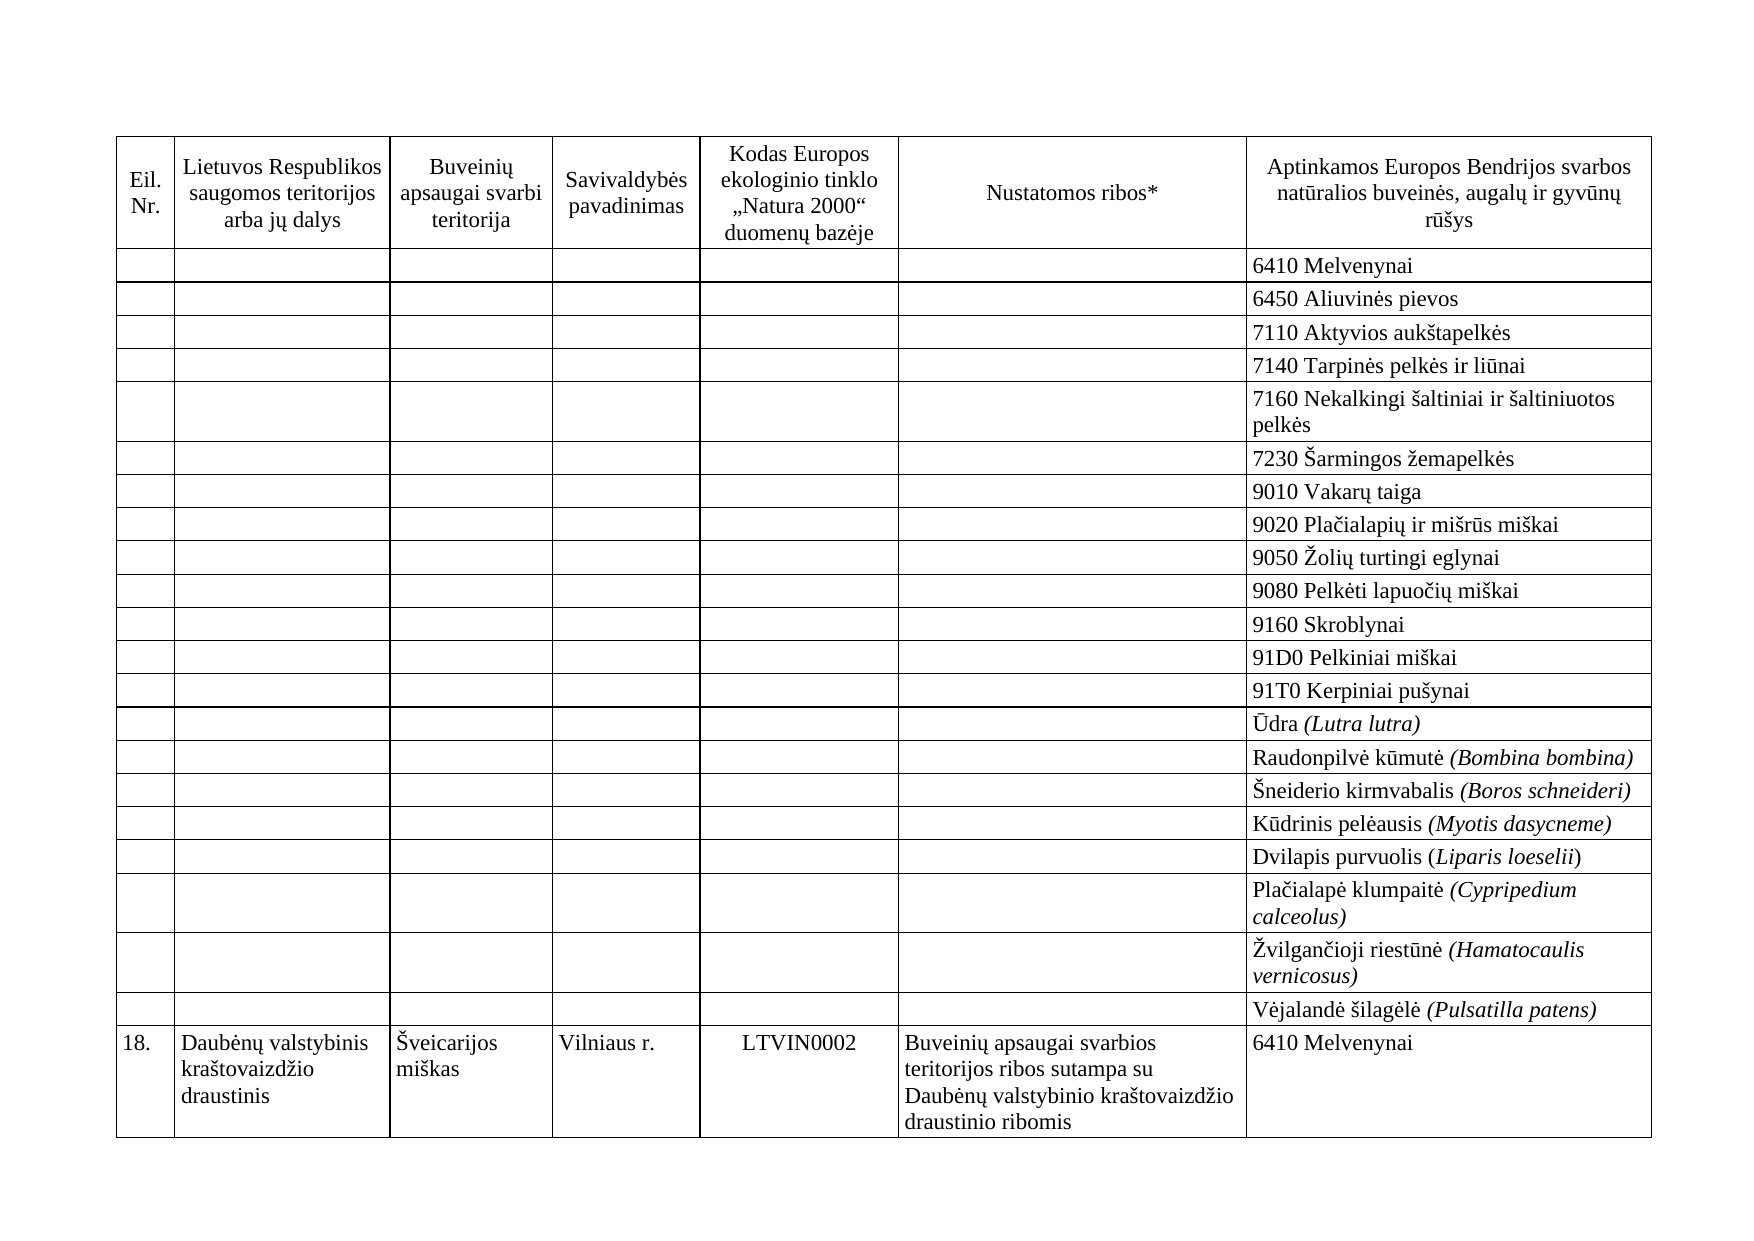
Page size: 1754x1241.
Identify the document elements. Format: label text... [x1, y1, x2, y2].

table_cell [175, 382, 389, 441]
table_cell [117, 382, 174, 441]
table_cell [117, 475, 174, 507]
table_header Lietuvos Respublikos saugomos teritorijos arba jų dalys [175, 137, 389, 248]
table_cell [117, 708, 174, 740]
table_cell [553, 442, 699, 474]
table_cell [701, 508, 898, 540]
table_cell [701, 349, 898, 381]
table_cell [391, 442, 552, 474]
table_cell [899, 442, 1246, 474]
table_cell [701, 575, 898, 607]
table_cell [391, 608, 552, 640]
table_cell [175, 316, 389, 348]
table_cell [175, 641, 389, 673]
table_cell [391, 993, 552, 1025]
table_cell [391, 874, 552, 932]
table_cell [701, 249, 898, 281]
table_cell [391, 774, 552, 806]
table_cell 91D0 Pelkiniai miškai [1247, 641, 1651, 673]
table_cell [175, 442, 389, 474]
table_cell [553, 575, 699, 607]
table_cell [391, 316, 552, 348]
table_cell [117, 641, 174, 673]
table_cell [899, 840, 1246, 873]
table_cell [391, 807, 552, 839]
table_cell 9050 Žolių turtingi eglynai [1247, 541, 1651, 573]
table_cell [175, 475, 389, 507]
table_cell [391, 283, 552, 314]
table_header Nustatomos ribos* [899, 137, 1246, 248]
table_cell 7110 Aktyvios aukštapelkės [1247, 316, 1651, 348]
table_cell [117, 840, 174, 873]
table_cell Daubėnų valstybinis kraštovaizdžio draustinis [175, 1026, 389, 1137]
table_cell [701, 933, 898, 992]
table_cell Plačialapė klumpaitė (Cypripedium calceolus) [1247, 874, 1651, 932]
table_cell [553, 774, 699, 806]
table_header Eil. Nr. [117, 137, 174, 248]
table_cell [899, 283, 1246, 314]
table_cell Ūdra (Lutra lutra) [1247, 708, 1651, 740]
table_cell [553, 608, 699, 640]
table_cell [175, 508, 389, 540]
table_cell [117, 508, 174, 540]
table_cell [899, 741, 1246, 773]
table_cell Vilniaus r. [553, 1026, 699, 1137]
table_cell [553, 741, 699, 773]
table_cell [391, 708, 552, 740]
table_cell Buveinių apsaugai svarbios teritorijos ribos sutampa su Daubėnų valstybinio kraštovaizdžio draustinio ribomis [899, 1026, 1246, 1137]
table_cell [553, 641, 699, 673]
table_cell [701, 708, 898, 740]
table_cell [117, 807, 174, 839]
table_cell [553, 674, 699, 706]
table_cell [701, 840, 898, 873]
table_cell 7230 Šarmingos žemapelkės [1247, 442, 1651, 474]
table_cell [701, 475, 898, 507]
table_cell [553, 807, 699, 839]
table_header Aptinkamos Europos Bendrijos svarbos natūralios buveinės, augalų ir gyvūnų rūšys [1247, 137, 1651, 248]
table_cell [701, 807, 898, 839]
table_cell Raudonpilvė kūmutė (Bombina bombina) [1247, 741, 1651, 773]
table_cell [701, 741, 898, 773]
table_cell [175, 349, 389, 381]
table_cell [175, 541, 389, 573]
table_cell [117, 874, 174, 932]
table_cell [899, 575, 1246, 607]
table_cell [553, 874, 699, 932]
table_cell [899, 249, 1246, 281]
table_cell [899, 508, 1246, 540]
table_header Savivaldybės pavadinimas [553, 137, 699, 248]
table_cell 9020 Plačialapių ir mišrūs miškai [1247, 508, 1651, 540]
table_cell [553, 840, 699, 873]
table_cell [899, 674, 1246, 706]
table_cell [701, 541, 898, 573]
table_cell [391, 382, 552, 441]
table_cell [899, 874, 1246, 932]
table_cell [117, 249, 174, 281]
table_cell [553, 349, 699, 381]
table_cell [553, 283, 699, 314]
table_cell [117, 674, 174, 706]
table_cell [899, 475, 1246, 507]
table_cell [175, 249, 389, 281]
table_cell [175, 674, 389, 706]
table_cell [701, 283, 898, 314]
table_cell [175, 283, 389, 314]
table_header Buveinių apsaugai svarbi teritorija [391, 137, 552, 248]
table_cell [391, 840, 552, 873]
table_cell [175, 741, 389, 773]
table_cell [899, 807, 1246, 839]
table_cell [899, 641, 1246, 673]
table_cell [553, 933, 699, 992]
table_cell [391, 933, 552, 992]
table_cell Dvilapis purvuolis (Liparis loeselii) [1247, 840, 1651, 873]
table_cell 9080 Pelkėti lapuočių miškai [1247, 575, 1651, 607]
table_cell [117, 608, 174, 640]
table_cell 7160 Nekalkingi šaltiniai ir šaltiniuotos pelkės [1247, 382, 1651, 441]
table_cell [117, 741, 174, 773]
table_cell 9160 Skroblynai [1247, 608, 1651, 640]
table_cell [391, 349, 552, 381]
table_cell [175, 608, 389, 640]
table_cell [701, 382, 898, 441]
table_cell [117, 774, 174, 806]
table_cell [701, 442, 898, 474]
table_cell [899, 993, 1246, 1025]
table_cell [117, 541, 174, 573]
table_cell [175, 933, 389, 992]
table_cell [553, 475, 699, 507]
table_cell [701, 674, 898, 706]
table_cell [117, 575, 174, 607]
table_cell [391, 541, 552, 573]
table_cell [899, 608, 1246, 640]
table_cell [899, 382, 1246, 441]
table_cell [701, 993, 898, 1025]
table_cell [117, 349, 174, 381]
table_cell 18. [117, 1026, 174, 1137]
table_cell [175, 874, 389, 932]
table_cell 7140 Tarpinės pelkės ir liūnai [1247, 349, 1651, 381]
table_cell [391, 508, 552, 540]
table_cell [175, 575, 389, 607]
table_cell LTVIN0002 [701, 1026, 898, 1137]
table_cell [175, 993, 389, 1025]
table_cell [553, 708, 699, 740]
table_cell [553, 382, 699, 441]
table_cell 6450 Aliuvinės pievos [1247, 283, 1651, 314]
table_cell [391, 249, 552, 281]
table_cell [701, 608, 898, 640]
table_cell [391, 741, 552, 773]
table_cell [553, 508, 699, 540]
table_cell Šveicarijos miškas [391, 1026, 552, 1137]
table_cell [899, 316, 1246, 348]
table_cell [899, 708, 1246, 740]
table_header Kodas Europos ekologinio tinklo „Natura 2000“ duomenų bazėje [701, 137, 898, 248]
table_cell [175, 708, 389, 740]
table_cell [117, 442, 174, 474]
table_cell 9010 Vakarų taiga [1247, 475, 1651, 507]
table_cell Kūdrinis pelėausis (Myotis dasycneme) [1247, 807, 1651, 839]
table_cell [175, 840, 389, 873]
table_cell [701, 774, 898, 806]
table_cell [175, 807, 389, 839]
table_cell Žvilgančioji riestūnė (Hamatocaulis vernicosus) [1247, 933, 1651, 992]
table_cell [701, 874, 898, 932]
table_cell [117, 993, 174, 1025]
table_cell [553, 993, 699, 1025]
table_cell [553, 249, 699, 281]
table_cell [899, 933, 1246, 992]
table_cell [701, 641, 898, 673]
table_cell [117, 283, 174, 314]
table_cell [391, 641, 552, 673]
table_cell [391, 475, 552, 507]
table_cell Šneiderio kirmvabalis (Boros schneideri) [1247, 774, 1651, 806]
table_cell 91T0 Kerpiniai pušynai [1247, 674, 1651, 706]
table_cell [899, 774, 1246, 806]
table_cell Vėjalandė šilagėlė (Pulsatilla patens) [1247, 993, 1651, 1025]
table_cell [553, 316, 699, 348]
table_cell [391, 575, 552, 607]
table_cell 6410 Melvenynai [1247, 249, 1651, 281]
table_cell [175, 774, 389, 806]
table_cell [391, 674, 552, 706]
table_cell [701, 316, 898, 348]
table_cell [899, 349, 1246, 381]
table_cell [899, 541, 1246, 573]
table_cell [553, 541, 699, 573]
table_cell [117, 933, 174, 992]
table_cell 6410 Melvenynai [1247, 1026, 1651, 1137]
table_cell [117, 316, 174, 348]
